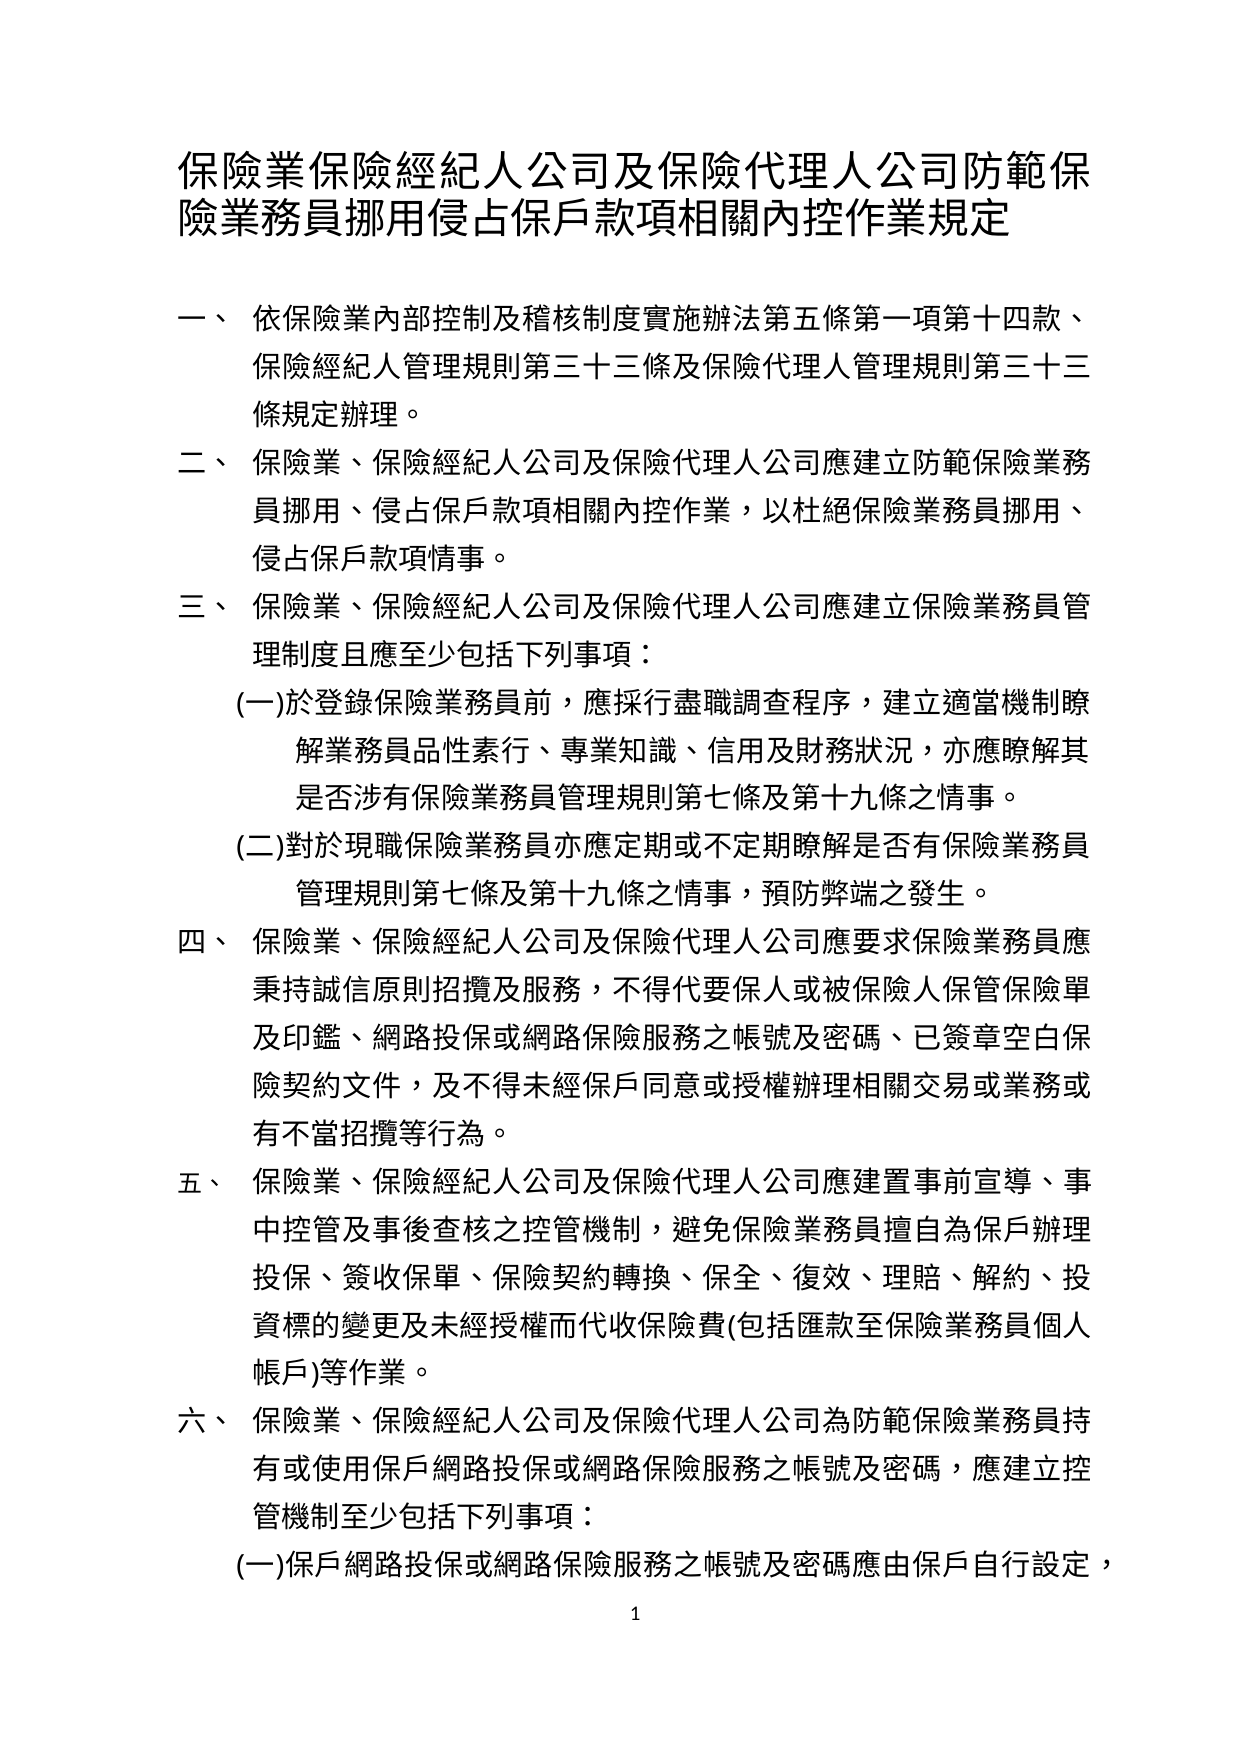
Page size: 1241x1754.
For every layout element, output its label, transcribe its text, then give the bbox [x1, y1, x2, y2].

text (一)保戶網路投保或網路保險服務之帳號及密碼應由保戶自行設定，不得由保險業務員為保戶辦理更換密碼之設定，並應建立控管機制。 [236, 1537, 1092, 1585]
text 保險業保險經紀人公司及保險代理人公司防範保險業務員挪用侵占保戶款項相關內控作業規定 [177, 148, 1092, 243]
list 保險業、保險經紀人公司及保險代理人公司為防範保險業務員持有或使用保戶網路投保或網路保險服務之帳號及密碼，應建立控管機制至少包括下列事項： [177, 1393, 1092, 1537]
list 依保險業內部控制及稽核制度實施辦法第五條第一項第十四款、保險經紀人管理規則第三十三條及保險代理人管理規則第三十三條規定辦理。 [177, 291, 1092, 435]
text (一)於登錄保險業務員前，應採行盡職調查程序，建立適當機制瞭解業務員品性素行、專業知識、信用及財務狀況，亦應瞭解其是否涉有保險業務員管理規則第七條及第十九條之情事。 [236, 675, 1092, 818]
list 保險業、保險經紀人公司及保險代理人公司應建立保險業務員管理制度且應至少包括下列事項： [177, 579, 1092, 675]
list 保險業、保險經紀人公司及保險代理人公司應建立防範保險業務員挪用、侵占保戶款項相關內控作業，以杜絕保險業務員挪用、侵占保戶款項情事。 [177, 435, 1092, 579]
list 保險業、保險經紀人公司及保險代理人公司應建置事前宣導、事中控管及事後查核之控管機制，避免保險業務員擅自為保戶辦理投保、簽收保單、保險契約轉換、保全、復效、理賠、解約、投資標的變更及未經授權而代收保險費(包括匯款至保險業務員個人帳戶)等作業。 [177, 1154, 1092, 1393]
text (二)對於現職保險業務員亦應定期或不定期瞭解是否有保險業務員管理規則第七條及第十九條之情事，預防弊端之發生。 [236, 818, 1092, 914]
list 保險業、保險經紀人公司及保險代理人公司應要求保險業務員應秉持誠信原則招攬及服務，不得代要保人或被保險人保管保險單及印鑑、網路投保或網路保險服務之帳號及密碼、已簽章空白保險契約文件，及不得未經保戶同意或授權辦理相關交易或業務或有不當招攬等行為。 [177, 914, 1092, 1154]
